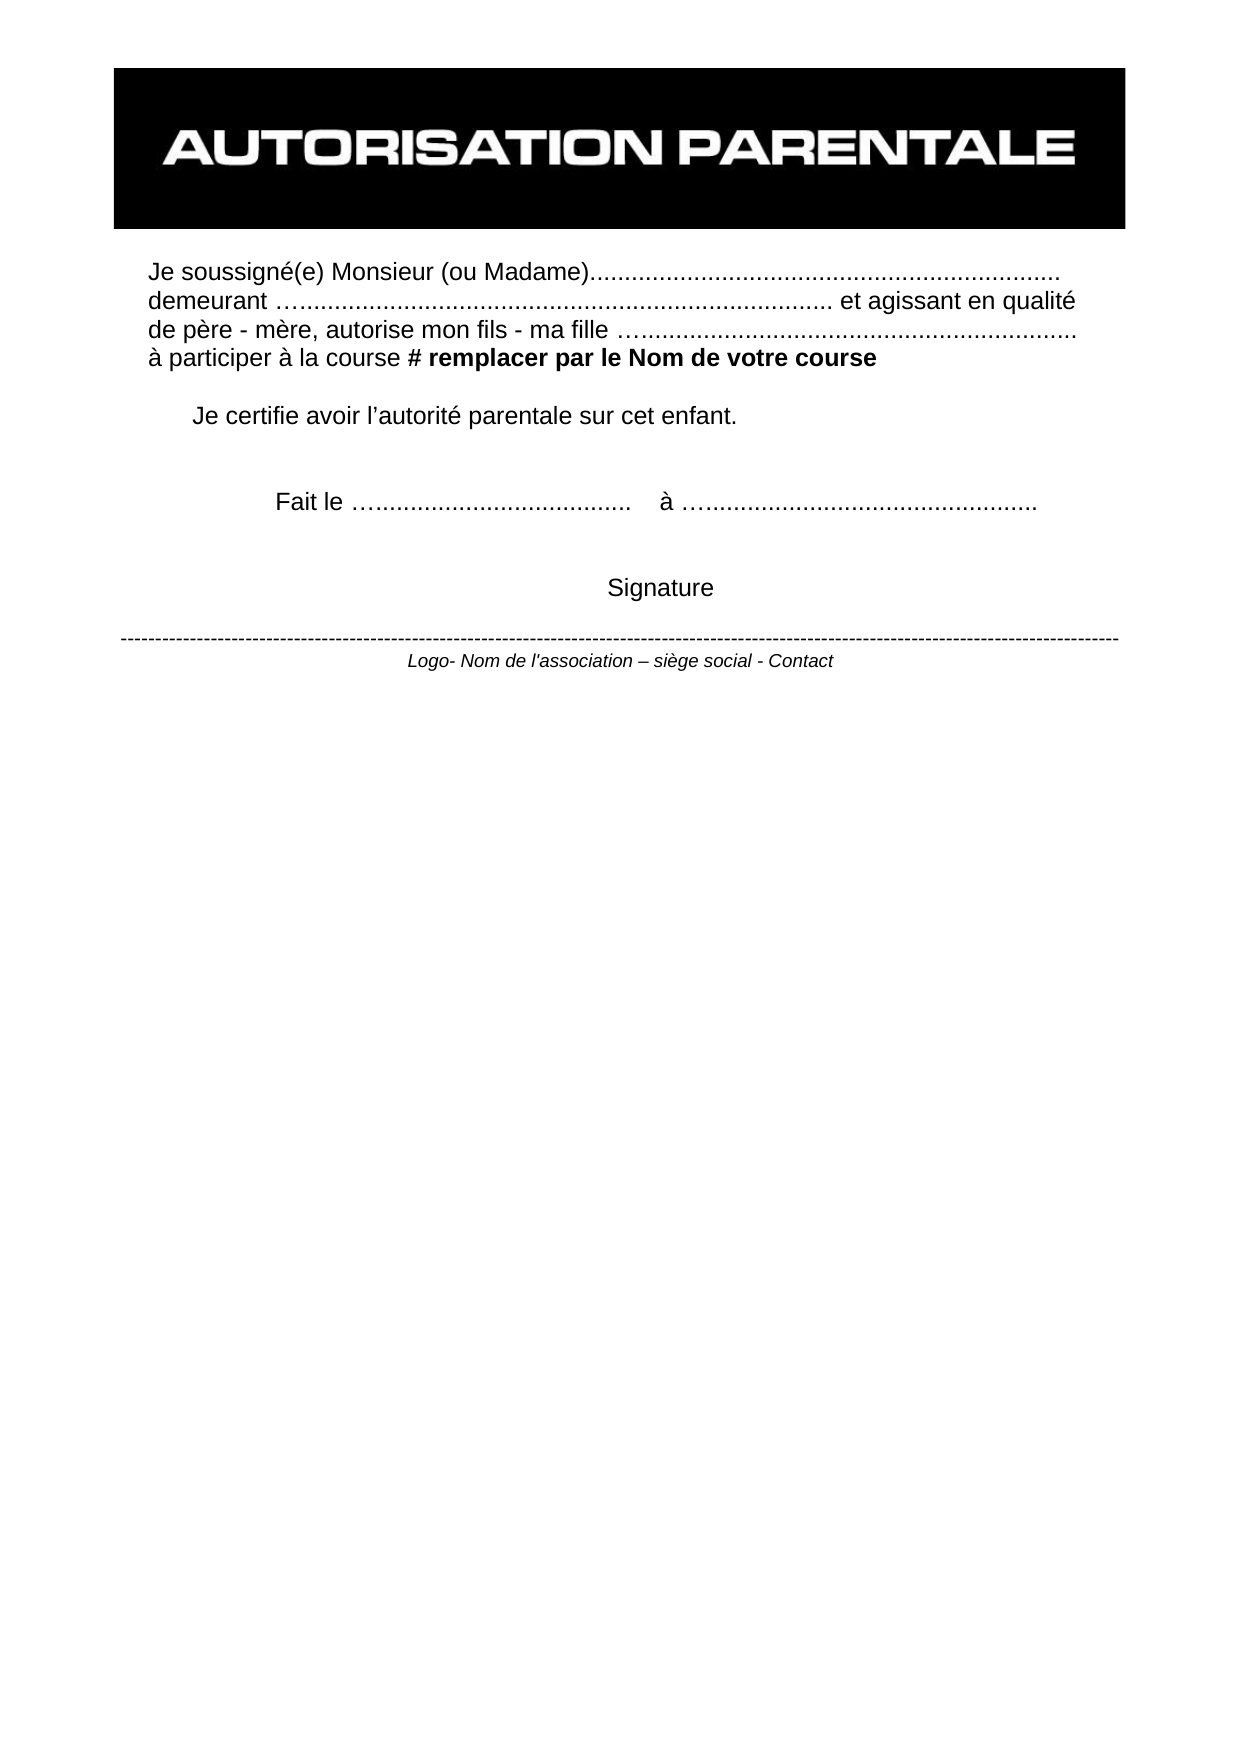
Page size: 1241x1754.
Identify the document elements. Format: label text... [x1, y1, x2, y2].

picture [113, 68, 1126, 229]
text ------------------------------------------------------------------------------------------------------------------------------------------------ [118, 626, 1122, 650]
text Je certifie avoir l’autorité parentale sur cet enfant. [192, 401, 1122, 487]
text Signature [192, 573, 1122, 602]
text Fait le …..................................... à …................................................ [192, 487, 1122, 516]
text Je soussigné(e) Monsieur (ou Madame).................................................................... demeurant …............................................................................. et agissant en qualité de père - mère, autorise mon fils - ma fille …............................................................... à participer à la course # remplacer par le Nom de votre course [148, 257, 1094, 372]
text Logo- Nom de l'association – siège social - Contact [118, 650, 1122, 672]
